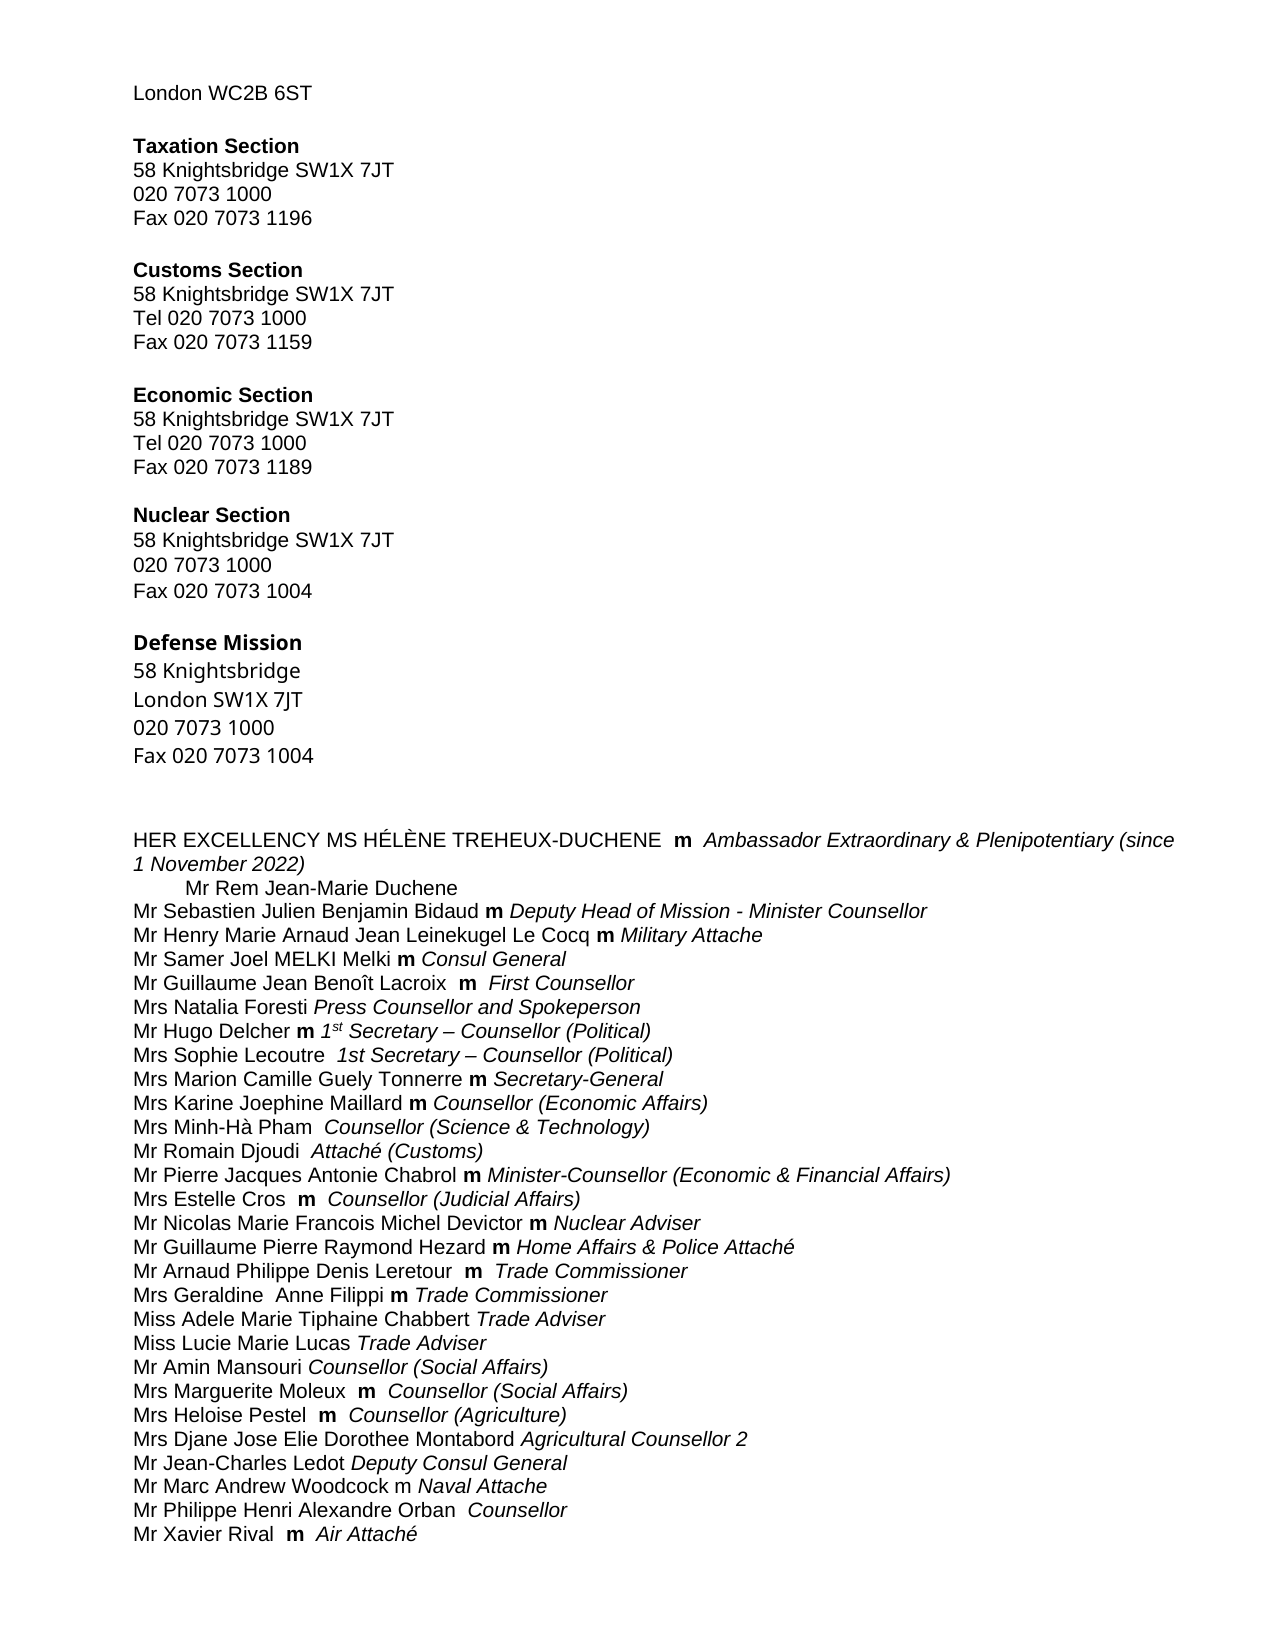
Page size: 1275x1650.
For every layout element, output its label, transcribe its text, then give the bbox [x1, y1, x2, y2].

text Mr Jean-Charles Ledot Deputy Consul General [133, 1450, 1181, 1474]
text 020 7073 1000 [133, 553, 1181, 577]
text Taxation Section [133, 134, 1181, 158]
text Mr Guillaume Pierre Raymond Hezard m Home Affairs & Police Attaché [133, 1235, 1181, 1259]
text Mr Hugo Delcher m 1st Secretary – Counsellor (Political) [133, 1019, 1181, 1043]
text Mr Marc Andrew Woodcock m Naval Attache [133, 1474, 1181, 1498]
text Mrs Estelle Cros m Counsellor (Judicial Affairs) [133, 1187, 1181, 1211]
text Fax 020 7073 1004 [133, 742, 1181, 770]
text Mrs Minh-Hà Pham Counsellor (Science & Technology) [133, 1115, 1181, 1139]
text Fax 020 7073 1159 [133, 330, 1181, 354]
text Mr Philippe Henri Alexandre Orban Counsellor [133, 1498, 1181, 1522]
text Mrs Geraldine Anne Filippi m Trade Commissioner [133, 1283, 1181, 1307]
text Mr Guillaume Jean Benoît Lacroix m First Counsellor [133, 971, 1181, 995]
text Mr Pierre Jacques Antonie Chabrol m Minister-Counsellor (Economic & Financial Affairs) [133, 1163, 1181, 1187]
text 020 7073 1000 [133, 713, 1181, 742]
text 58 Knightsbridge SW1X 7JT [133, 282, 1181, 306]
text Mrs Marion Camille Guely Tonnerre m Secretary-General [133, 1067, 1181, 1091]
text Tel 020 7073 1000 [133, 431, 1181, 455]
text 58 Knightsbridge SW1X 7JT [133, 528, 1181, 552]
text 58 Knightsbridge SW1X 7JT [133, 407, 1181, 431]
text Mr Rem Jean-Marie Duchene [133, 875, 1181, 899]
text Miss Adele Marie Tiphaine Chabbert Trade Adviser [133, 1307, 1181, 1331]
text Miss Lucie Marie Lucas Trade Adviser [133, 1331, 1181, 1354]
text Mrs Sophie Lecoutre 1st Secretary – Counsellor (Political) [133, 1043, 1181, 1067]
text 58 Knightsbridge SW1X 7JT [133, 158, 1181, 182]
text Economic Section [133, 383, 1181, 407]
text Fax 020 7073 1004 [133, 578, 1181, 602]
text London WC2B 6ST [133, 81, 1181, 105]
text Mrs Heloise Pestel m Counsellor (Agriculture) [133, 1402, 1181, 1426]
text Mrs Marguerite Moleux m Counsellor (Social Affairs) [133, 1378, 1181, 1402]
text Mrs Natalia Foresti Press Counsellor and Spokeperson [133, 995, 1181, 1019]
text Mr Xavier Rival m Air Attaché [133, 1522, 1181, 1546]
text Fax 020 7073 1196 [133, 206, 1181, 229]
text Mr Arnaud Philippe Denis Leretour m Trade Commissioner [133, 1259, 1181, 1283]
text Fax 020 7073 1189 [133, 455, 1181, 479]
text 020 7073 1000 [133, 182, 1181, 206]
text HER EXCELLENCY MS HÉLÈNE TREHEUX-DUCHENE m Ambassador Extraordinary & Plenipotentiary (since 1 November 2022) [133, 827, 1181, 875]
text Tel 020 7073 1000 [133, 306, 1181, 330]
text Mr Nicolas Marie Francois Michel Devictor m Nuclear Adviser [133, 1211, 1181, 1235]
text Mrs Karine Joephine Maillard m Counsellor (Economic Affairs) [133, 1091, 1181, 1115]
text Mrs Djane Jose Elie Dorothee Montabord Agricultural Counsellor 2 [133, 1426, 1181, 1450]
text Defense Mission [133, 628, 1181, 656]
text Mr Sebastien Julien Benjamin Bidaud m Deputy Head of Mission - Minister Counsellor [133, 899, 1181, 923]
text Customs Section [133, 258, 1181, 282]
text 58 Knightsbridge [133, 656, 1181, 685]
text Mr Henry Marie Arnaud Jean Leinekugel Le Cocq m Military Attache [133, 923, 1181, 947]
text Mr Amin Mansouri Counsellor (Social Affairs) [133, 1354, 1181, 1378]
text Mr Romain Djoudi Attaché (Customs) [133, 1139, 1181, 1163]
text Mr Samer Joel MELKI Melki m Consul General [133, 947, 1181, 971]
text Nuclear Section [133, 503, 1181, 527]
text London SW1X 7JT [133, 685, 1181, 713]
